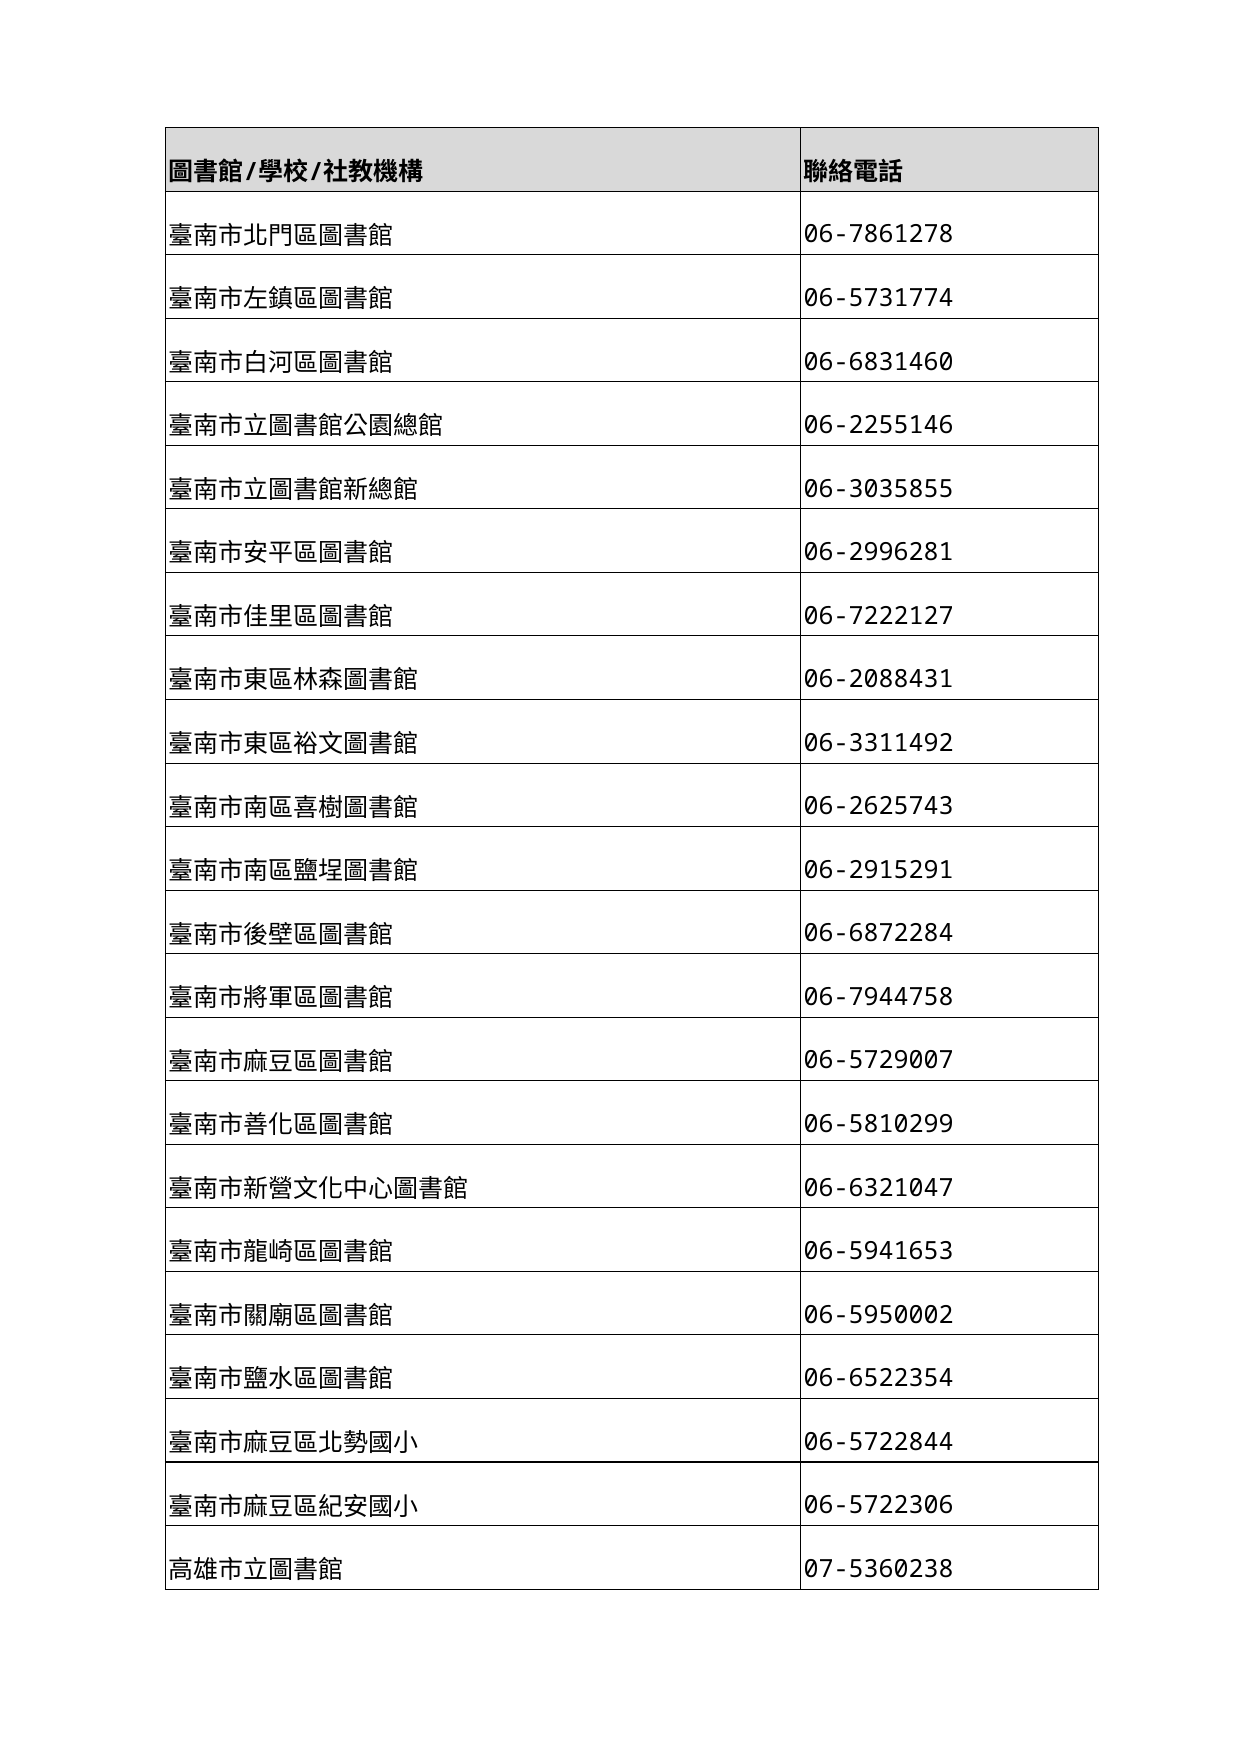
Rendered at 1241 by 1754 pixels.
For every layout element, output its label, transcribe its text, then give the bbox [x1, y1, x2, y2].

table_cell 07-5360238 [801, 1526, 1098, 1588]
table_cell 臺南市佳里區圖書館 [166, 573, 800, 635]
table_cell 臺南市麻豆區紀安國小 [166, 1463, 800, 1525]
table_cell 臺南市關廟區圖書館 [166, 1272, 800, 1334]
table_cell 臺南市東區林森圖書館 [166, 636, 800, 699]
table_cell 06-5729007 [801, 1018, 1098, 1080]
table_cell 06-3311492 [801, 700, 1098, 762]
table_cell 臺南市北門區圖書館 [166, 192, 800, 254]
table_cell 臺南市麻豆區圖書館 [166, 1018, 800, 1080]
table_cell 06-6831460 [801, 319, 1098, 381]
table_cell 06-3035855 [801, 446, 1098, 508]
table_cell 臺南市南區鹽埕圖書館 [166, 827, 800, 889]
table_cell 臺南市東區裕文圖書館 [166, 700, 800, 762]
table_header 聯絡電話 [801, 128, 1098, 191]
table_cell 06-5941653 [801, 1208, 1098, 1271]
table_cell 06-7861278 [801, 192, 1098, 254]
table_cell 臺南市立圖書館新總館 [166, 446, 800, 508]
table_cell 臺南市鹽水區圖書館 [166, 1335, 800, 1398]
table_cell 06-2996281 [801, 509, 1098, 572]
table_header 圖書館/學校/社教機構 [166, 128, 800, 191]
table_cell 臺南市新營文化中心圖書館 [166, 1145, 800, 1207]
table_cell 06-7944758 [801, 954, 1098, 1017]
table_cell 06-5810299 [801, 1081, 1098, 1144]
table_cell 06-6321047 [801, 1145, 1098, 1207]
table_cell 臺南市善化區圖書館 [166, 1081, 800, 1144]
table_cell 臺南市安平區圖書館 [166, 509, 800, 572]
table_cell 臺南市白河區圖書館 [166, 319, 800, 381]
table_cell 臺南市將軍區圖書館 [166, 954, 800, 1017]
table_cell 06-2625743 [801, 764, 1098, 826]
table_cell 06-5722306 [801, 1463, 1098, 1525]
table_cell 06-6872284 [801, 891, 1098, 953]
table_cell 06-2088431 [801, 636, 1098, 699]
table_cell 高雄市立圖書館 [166, 1526, 800, 1588]
table_cell 臺南市後壁區圖書館 [166, 891, 800, 953]
table_cell 06-2255146 [801, 382, 1098, 445]
table_cell 06-5731774 [801, 255, 1098, 318]
table_cell 臺南市南區喜樹圖書館 [166, 764, 800, 826]
table_cell 06-7222127 [801, 573, 1098, 635]
table_cell 臺南市左鎮區圖書館 [166, 255, 800, 318]
table_cell 06-6522354 [801, 1335, 1098, 1398]
table_cell 06-2915291 [801, 827, 1098, 889]
table_cell 臺南市麻豆區北勢國小 [166, 1399, 800, 1461]
table_cell 06-5950002 [801, 1272, 1098, 1334]
table_cell 06-5722844 [801, 1399, 1098, 1461]
table_cell 臺南市立圖書館公園總館 [166, 382, 800, 445]
table_cell 臺南市龍崎區圖書館 [166, 1208, 800, 1271]
